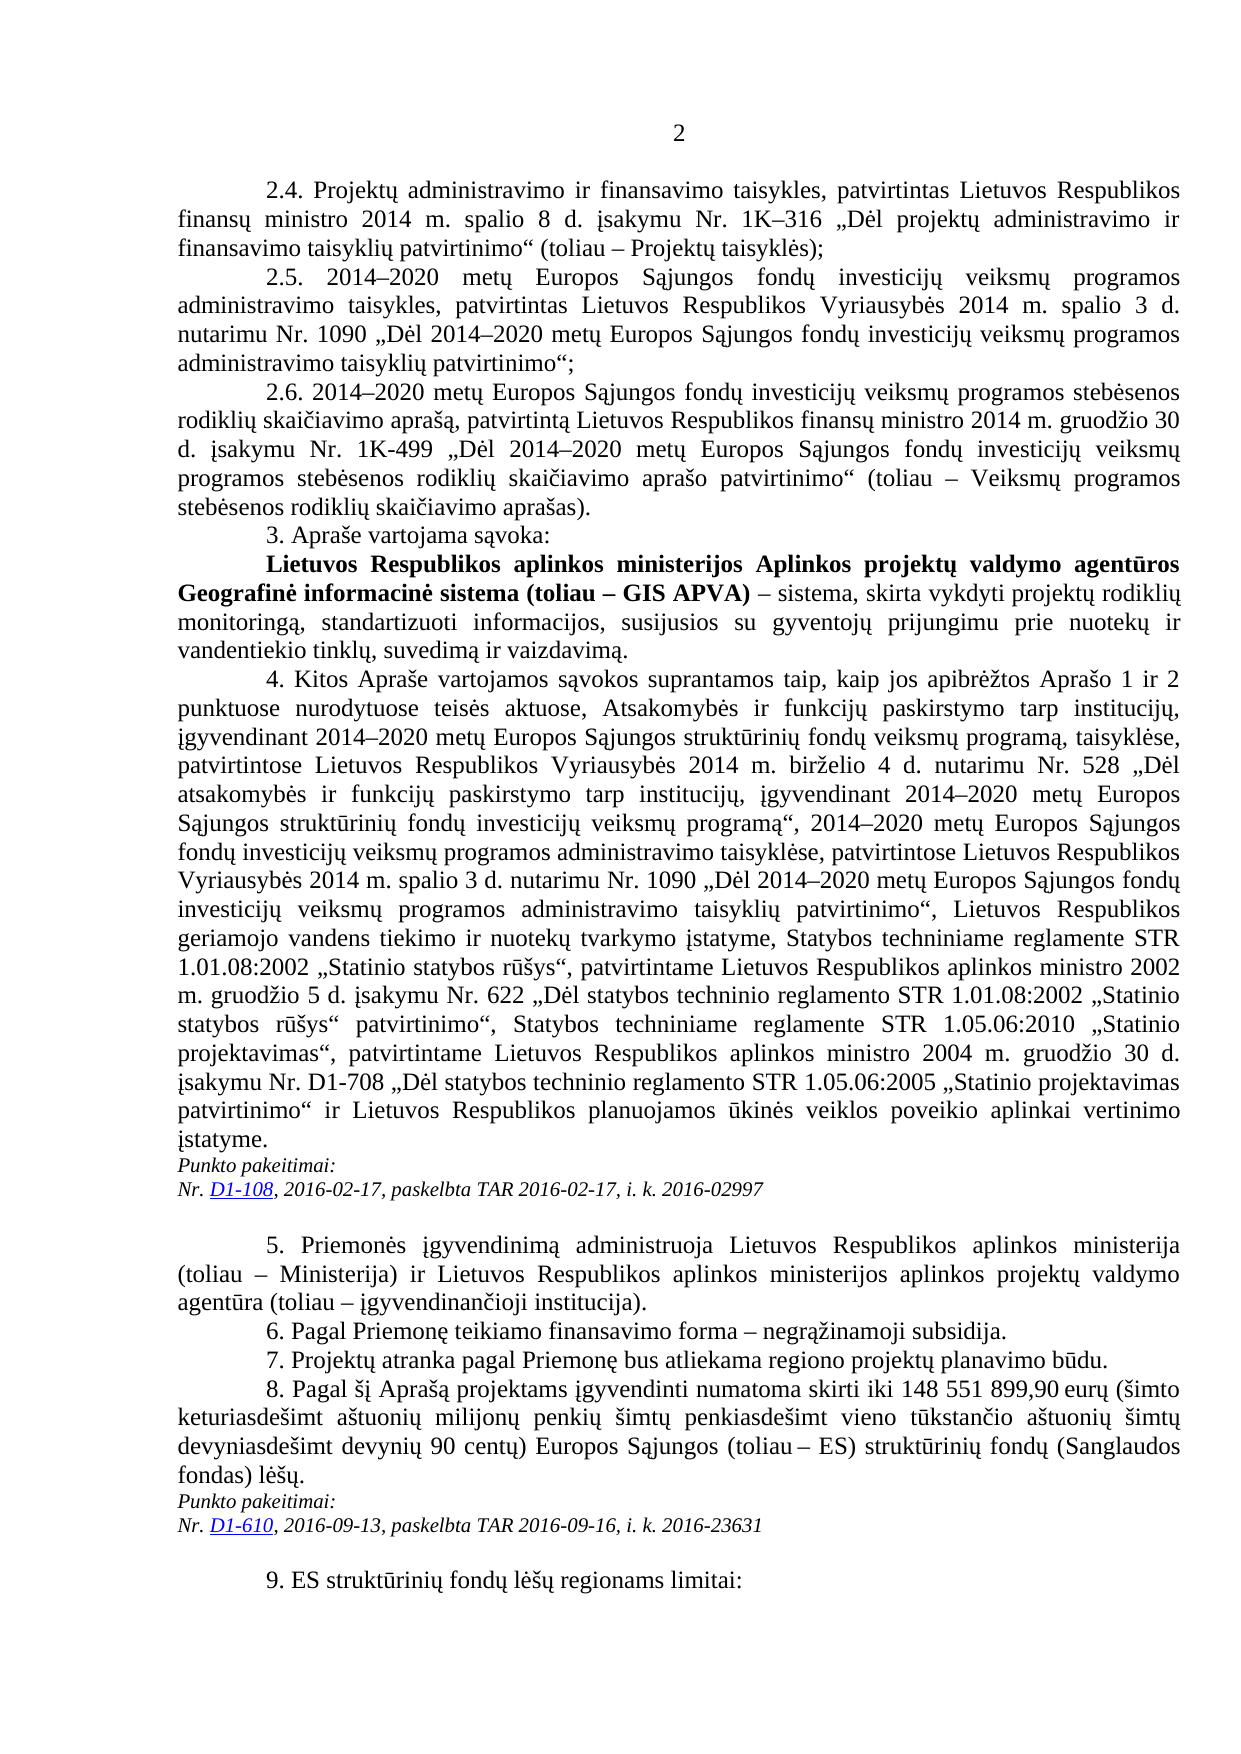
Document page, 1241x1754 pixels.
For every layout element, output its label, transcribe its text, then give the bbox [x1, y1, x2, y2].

text 8. Pagal šį Aprašą projektams įgyvendinti numatoma skirti iki 148 551 899,90 eurų (šimto keturiasdešimt aštuonių milijonų penkių šimtų penkiasdešimt vieno tūkstančio aštuonių šimtų devyniasdešimt devynių 90 centų) Europos Sąjungos (toliau – ES) struktūrinių fondų (Sanglaudos fondas) lėšų. [177, 1374, 1181, 1489]
text 3. Apraše vartojama sąvoka: [177, 521, 1181, 549]
text 6. Pagal Priemonę teikiamo finansavimo forma – negrąžinamoji subsidija. [177, 1316, 1181, 1345]
text Nr. D1-108, 2016-02-17, paskelbta TAR 2016-02-17, i. k. 2016-02997 [177, 1177, 1181, 1201]
text Punkto pakeitimai: [177, 1489, 1181, 1513]
text Nr. D1-610, 2016-09-13, paskelbta TAR 2016-09-16, i. k. 2016-23631 [177, 1513, 1181, 1537]
text 4. Kitos Apraše vartojamos sąvokos suprantamos taip, kaip jos apibrėžtos Aprašo 1 ir 2 punktuose nurodytuose teisės aktuose, Atsakomybės ir funkcijų paskirstymo tarp institucijų, įgyvendinant 2014–2020 metų Europos Sąjungos struktūrinių fondų veiksmų programą, taisyklėse, patvirtintose Lietuvos Respublikos Vyriausybės 2014 m. birželio 4 d. nutarimu Nr. 528 „Dėl atsakomybės ir funkcijų paskirstymo tarp institucijų, įgyvendinant 2014–2020 metų Europos Sąjungos struktūrinių fondų investicijų veiksmų programą“, 2014–2020 metų Europos Sąjungos fondų investicijų veiksmų programos administravimo taisyklėse, patvirtintose Lietuvos Respublikos Vyriausybės 2014 m. spalio 3 d. nutarimu Nr. 1090 „Dėl 2014–2020 metų Europos Sąjungos fondų investicijų veiksmų programos administravimo taisyklių patvirtinimo“, Lietuvos Respublikos geriamojo vandens tiekimo ir nuotekų tvarkymo įstatyme, Statybos techniniame reglamente STR 1.01.08:2002 „Statinio statybos rūšys“, patvirtintame Lietuvos Respublikos aplinkos ministro 2002 m. gruodžio 5 d. įsakymu Nr. 622 „Dėl statybos techninio reglamento STR 1.01.08:2002 „Statinio statybos rūšys“ patvirtinimo“, Statybos techniniame reglamente STR 1.05.06:2010 „Statinio projektavimas“, patvirtintame Lietuvos Respublikos aplinkos ministro 2004 m. gruodžio 30 d. įsakymu Nr. D1-708 „Dėl statybos techninio reglamento STR 1.05.06:2005 „Statinio projektavimas patvirtinimo“ ir Lietuvos Respublikos planuojamos ūkinės veiklos poveikio aplinkai vertinimo įstatyme. [177, 664, 1181, 1153]
text 2.6. 2014–2020 metų Europos Sąjungos fondų investicijų veiksmų programos stebėsenos rodiklių skaičiavimo aprašą, patvirtintą Lietuvos Respublikos finansų ministro 2014 m. gruodžio 30 d. įsakymu Nr. 1K-499 „Dėl 2014–2020 metų Europos Sąjungos fondų investicijų veiksmų programos stebėsenos rodiklių skaičiavimo aprašo patvirtinimo“ (toliau – Veiksmų programos stebėsenos rodiklių skaičiavimo aprašas). [177, 377, 1181, 521]
text 2.5. 2014–2020 metų Europos Sąjungos fondų investicijų veiksmų programos administravimo taisykles, patvirtintas Lietuvos Respublikos Vyriausybės 2014 m. spalio 3 d. nutarimu Nr. 1090 „Dėl 2014–2020 metų Europos Sąjungos fondų investicijų veiksmų programos administravimo taisyklių patvirtinimo“; [177, 262, 1181, 377]
text 9. ES struktūrinių fondų lėšų regionams limitai: [177, 1566, 1181, 1594]
text 2.4. Projektų administravimo ir finansavimo taisykles, patvirtintas Lietuvos Respublikos finansų ministro 2014 m. spalio 8 d. įsakymu Nr. 1K–316 „Dėl projektų administravimo ir finansavimo taisyklių patvirtinimo“ (toliau – Projektų taisyklės); [177, 176, 1181, 262]
text Lietuvos Respublikos aplinkos ministerijos Aplinkos projektų valdymo agentūros Geografinė informacinė sistema (toliau – GIS APVA) – sistema, skirta vykdyti projektų rodiklių monitoringą, standartizuoti informacijos, susijusios su gyventojų prijungimu prie nuotekų ir vandentiekio tinklų, suvedimą ir vaizdavimą. [177, 549, 1181, 664]
text 5. Priemonės įgyvendinimą administruoja Lietuvos Respublikos aplinkos ministerija (toliau – Ministerija) ir Lietuvos Respublikos aplinkos ministerijos aplinkos projektų valdymo agentūra (toliau – įgyvendinančioji institucija). [177, 1230, 1181, 1316]
text 7. Projektų atranka pagal Priemonę bus atliekama regiono projektų planavimo būdu. [177, 1345, 1181, 1374]
text Punkto pakeitimai: [177, 1153, 1181, 1177]
